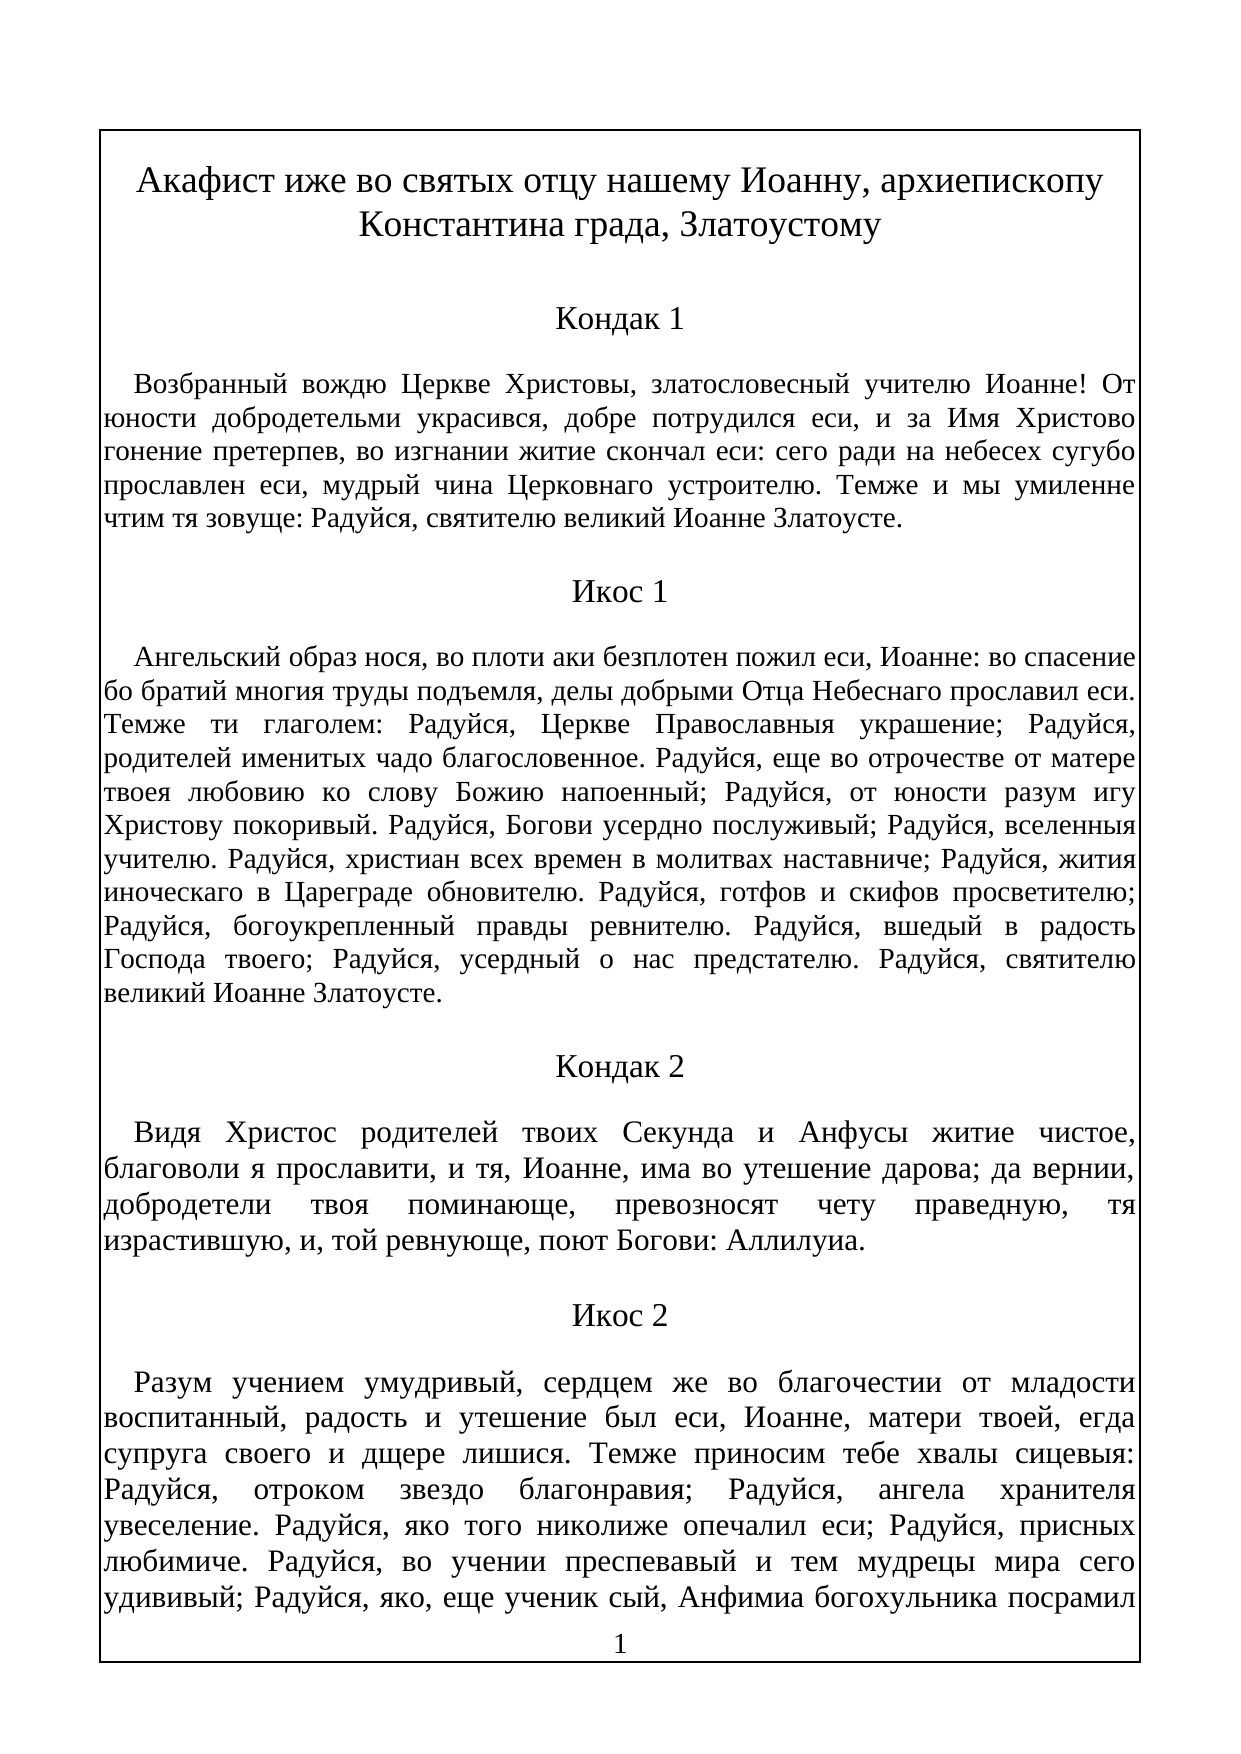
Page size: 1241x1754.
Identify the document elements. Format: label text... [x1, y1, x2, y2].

text Ангельский образ нося, во плоти аки безплотен пожил еси, Иоанне: во спасение бо братий многия труды подъемля, делы добрыми Отца Небеснаго прославил еси. Темже ти глаголем: Радуйся, Церкве Православныя украшение; Радуйся, родителей именитых чадо благословенное. Радуйся, еще во отрочестве от матере твоея любовию ко слову Божию напоенный; Радуйся, от юности разум игу Христову покоривый. Радуйся, Богови усердно послуживый; Радуйся, вселенныя учителю. Радуйся, христиан всех времен в молитвах наставниче; Радуйся, жития иноческаго в Цареграде обновителю. Радуйся, готфов и скифов просветителю; Радуйся, богоукрепленный правды ревнителю. Радуйся, вшедый в радость Господа твоего; Радуйся, усердный о нас предстателю. Радуйся, святителю великий Иоанне Златоусте. [103, 639, 1137, 1008]
subtitle Кондак 2 [103, 1046, 1137, 1084]
text Видя Христос родителей твоих Секунда и Анфусы житие чистое, благоволи я прославити, и тя, Иоанне, има во утешение дарова; да вернии, добродетели твоя поминающе, превозносят чету праведную, тя израстившую, и, той ревнующе, поют Богови: Аллилуиа. [103, 1114, 1137, 1257]
subtitle Акафист иже во святых отцу нашему Иоанну, архиепископу Константина града, Златоустому [103, 158, 1137, 244]
subtitle Кондак 1 [103, 299, 1137, 337]
subtitle Икос 1 [103, 572, 1137, 610]
text Разум учением умудривый, сердцем же во благочестии от младости воспитанный, радость и утешение был еси, Иоанне, матери твоей, егда супруга своего и дщере лишися. Темже приносим тебе хвалы сицевыя: Радуйся, отроком звездо благонравия; Радуйся, ангела хранителя увеселение. Радуйся, яко того николиже опечалил еси; Радуйся, присных любимиче. Радуйся, во учении преспевавый и тем мудрецы мира сего удививый; Радуйся, яко, еще ученик сый, Анфимиа богохульника посрамил [103, 1363, 1137, 1614]
subtitle Икос 2 [103, 1295, 1137, 1333]
text Возбранный вождю Церкве Христовы, златословесный учителю Иоанне! От юности добродетельми украсився, добре потрудился еси, и за Имя Христово гонение претерпев, во изгнании житие скончал еси: сего ради на небесех сугубо прославлен еси, мудрый чина Церковнаго устроителю. Темже и мы умиленне чтим тя зовуще: Радуйся, святителю великий Иоанне Златоусте. [103, 366, 1137, 534]
